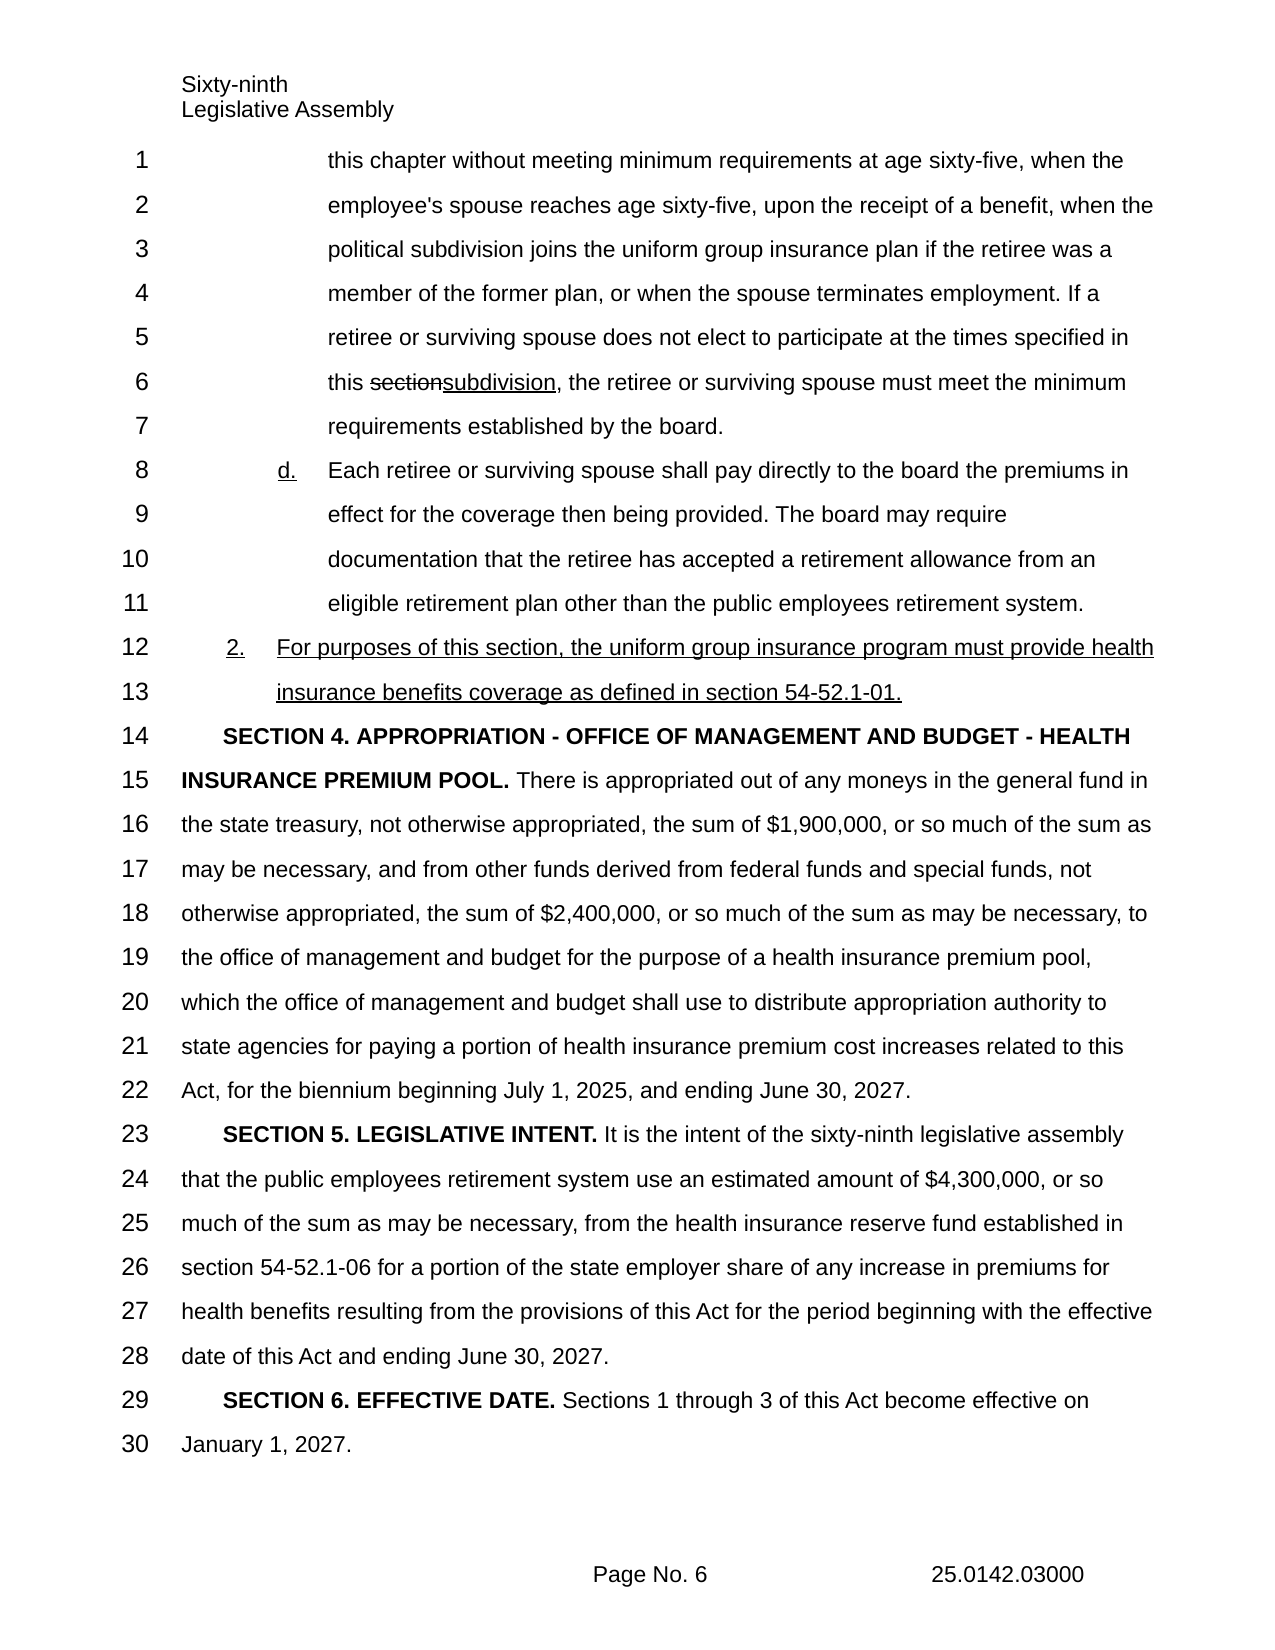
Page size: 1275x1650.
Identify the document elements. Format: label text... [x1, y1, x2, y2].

text this chapter without meeting minimum requirements at age sixty‑five, when the employee's spouse reaches age sixty‑five, upon the receipt of a benefit, when the political subdivision joins the uniform group insurance plan if the retiree was a member of the former plan, or when the spouse terminates employment. If a retiree or surviving spouse does not elect to participate at the times specified in this sectionsubdivision, the retiree or surviving spouse must meet the minimum requirements established by the board. [181, 133, 1154, 443]
text SECTION 5. LEGISLATIVE INTENT. It is the intent of the sixty‑ninth legislative assembly that the public employees retirement system use an estimated amount of $4,300,000, or so much of the sum as may be necessary, from the health insurance reserve fund established in section 54‑52.1‑06 for a portion of the state employer share of any increase in premiums for health benefits resulting from the provisions of this Act for the period beginning with the effective date of this Act and ending June 30, 2027. [181, 1107, 1154, 1373]
text SECTION 6. EFFECTIVE DATE. Sections 1 through 3 of this Act become effective on January 1, 2027. [181, 1373, 1154, 1461]
text 2. For purposes of this section, the uniform group insurance program must provide health insurance benefits coverage as defined in section 54‑52.1‑01. [181, 620, 1154, 709]
text SECTION 4. APPROPRIATION - OFFICE OF MANAGEMENT AND BUDGET - HEALTH INSURANCE PREMIUM POOL. There is appropriated out of any moneys in the general fund in the state treasury, not otherwise appropriated, the sum of $1,900,000, or so much of the sum as may be necessary, and from other funds derived from federal funds and special funds, not otherwise appropriated, the sum of $2,400,000, or so much of the sum as may be necessary, to the office of management and budget for the purpose of a health insurance premium pool, which the office of management and budget shall use to distribute appropriation authority to state agencies for paying a portion of health insurance premium cost increases related to this Act, for the biennium beginning July 1, 2025, and ending June 30, 2027. [181, 709, 1154, 1107]
text d. Each retiree or surviving spouse shall pay directly to the board the premiums in effect for the coverage then being provided. The board may require documentation that the retiree has accepted a retirement allowance from an eligible retirement plan other than the public employees retirement system. [181, 443, 1154, 620]
